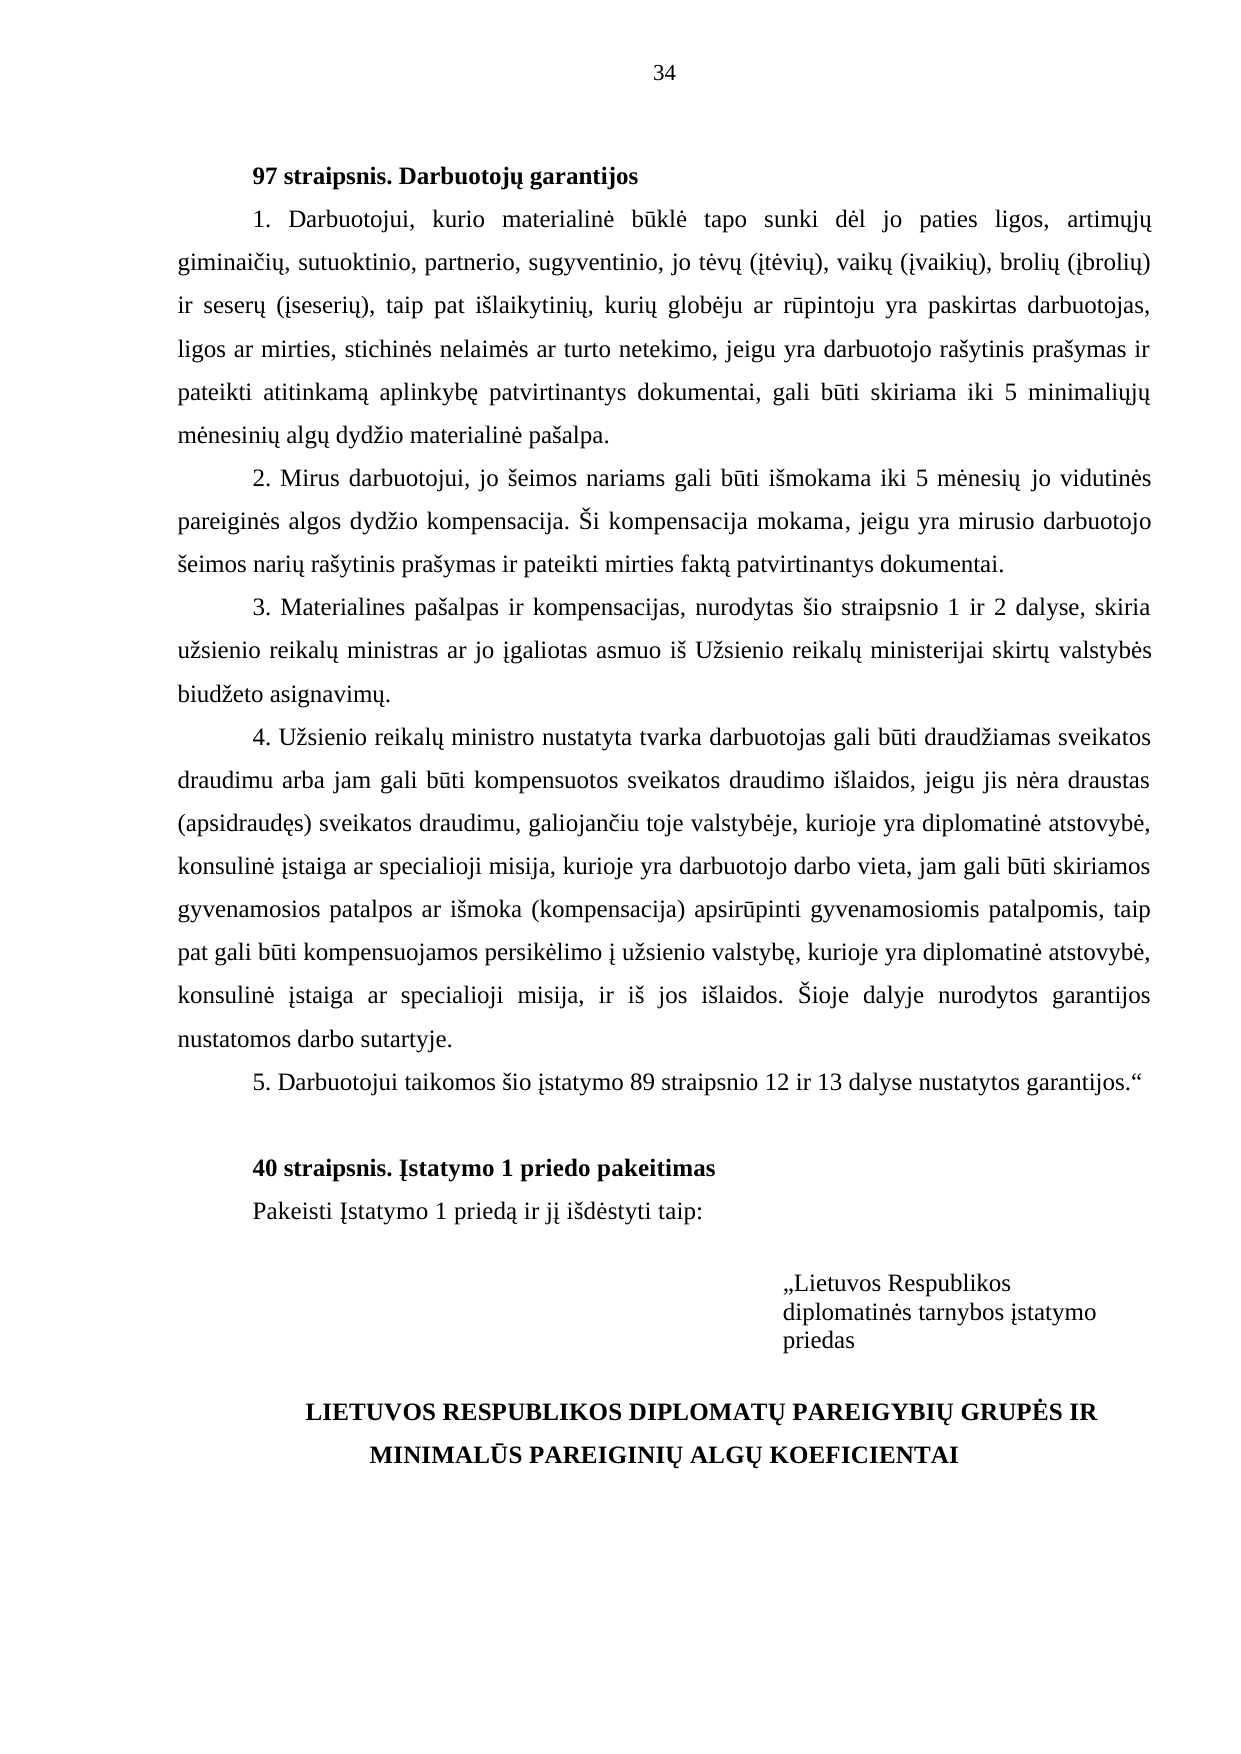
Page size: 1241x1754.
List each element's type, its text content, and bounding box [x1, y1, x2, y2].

text 3. Materialines pašalpas ir kompensacijas, nurodytas šio straipsnio 1 ir 2 dalyse, skiria užsienio reikalų ministras ar jo įgaliotas asmuo iš Užsienio reikalų ministerijai skirtų valstybės biudžeto asignavimų. [177, 592, 1152, 707]
text Pakeisti Įstatymo 1 priedą ir jį išdėstyti taip: [177, 1196, 1152, 1225]
text diplomatinės tarnybos įstatymo [177, 1297, 1152, 1326]
text priedas [177, 1326, 1152, 1354]
text 97 straipsnis. Darbuotojų garantijos [177, 161, 1152, 190]
text 1. Darbuotojui, kurio materialinė būklė tapo sunki dėl jo paties ligos, artimųjų giminaičių, sutuoktinio, partnerio, sugyventinio, jo tėvų (įtėvių), vaikų (įvaikių), brolių (įbrolių) ir seserų (įseserių), taip pat išlaikytinių, kurių globėju ar rūpintoju yra paskirtas darbuotojas, ligos ar mirties, stichinės nelaimės ar turto netekimo, jeigu yra darbuotojo rašytinis prašymas ir pateikti atitinkamą aplinkybę patvirtinantys dokumentai, gali būti skiriama iki 5 minimaliųjų mėnesinių algų dydžio materialinė pašalpa. [177, 204, 1152, 449]
text LIETUVOS RESPUBLIKOS DIPLOMATŲ PAREIGYBIŲ GRUPĖS IR MINIMALŪS PAREIGINIŲ ALGŲ KOEFICIENTAI [177, 1397, 1152, 1469]
text 2. Mirus darbuotojui, jo šeimos nariams gali būti išmokama iki 5 mėnesių jo vidutinės pareiginės algos dydžio kompensacija. Ši kompensacija mokama, jeigu yra mirusio darbuotojo šeimos narių rašytinis prašymas ir pateikti mirties faktą patvirtinantys dokumentai. [177, 463, 1152, 578]
text „Lietuvos Respublikos [177, 1268, 1152, 1297]
text 40 straipsnis. Įstatymo 1 priedo pakeitimas [177, 1153, 1152, 1182]
text 5. Darbuotojui taikomos šio įstatymo 89 straipsnio 12 ir 13 dalyse nustatytos garantijos.“ [177, 1067, 1152, 1096]
text 4. Užsienio reikalų ministro nustatyta tvarka darbuotojas gali būti draudžiamas sveikatos draudimu arba jam gali būti kompensuotos sveikatos draudimo išlaidos, jeigu jis nėra draustas (apsidraudęs) sveikatos draudimu, galiojančiu toje valstybėje, kurioje yra diplomatinė atstovybė, konsulinė įstaiga ar specialioji misija, kurioje yra darbuotojo darbo vieta, jam gali būti skiriamos gyvenamosios patalpos ar išmoka (kompensacija) apsirūpinti gyvenamosiomis patalpomis, taip pat gali būti kompensuojamos persikėlimo į užsienio valstybę, kurioje yra diplomatinė atstovybė, konsulinė įstaiga ar specialioji misija, ir iš jos išlaidos. Šioje dalyje nurodytos garantijos nustatomos darbo sutartyje. [177, 722, 1152, 1052]
